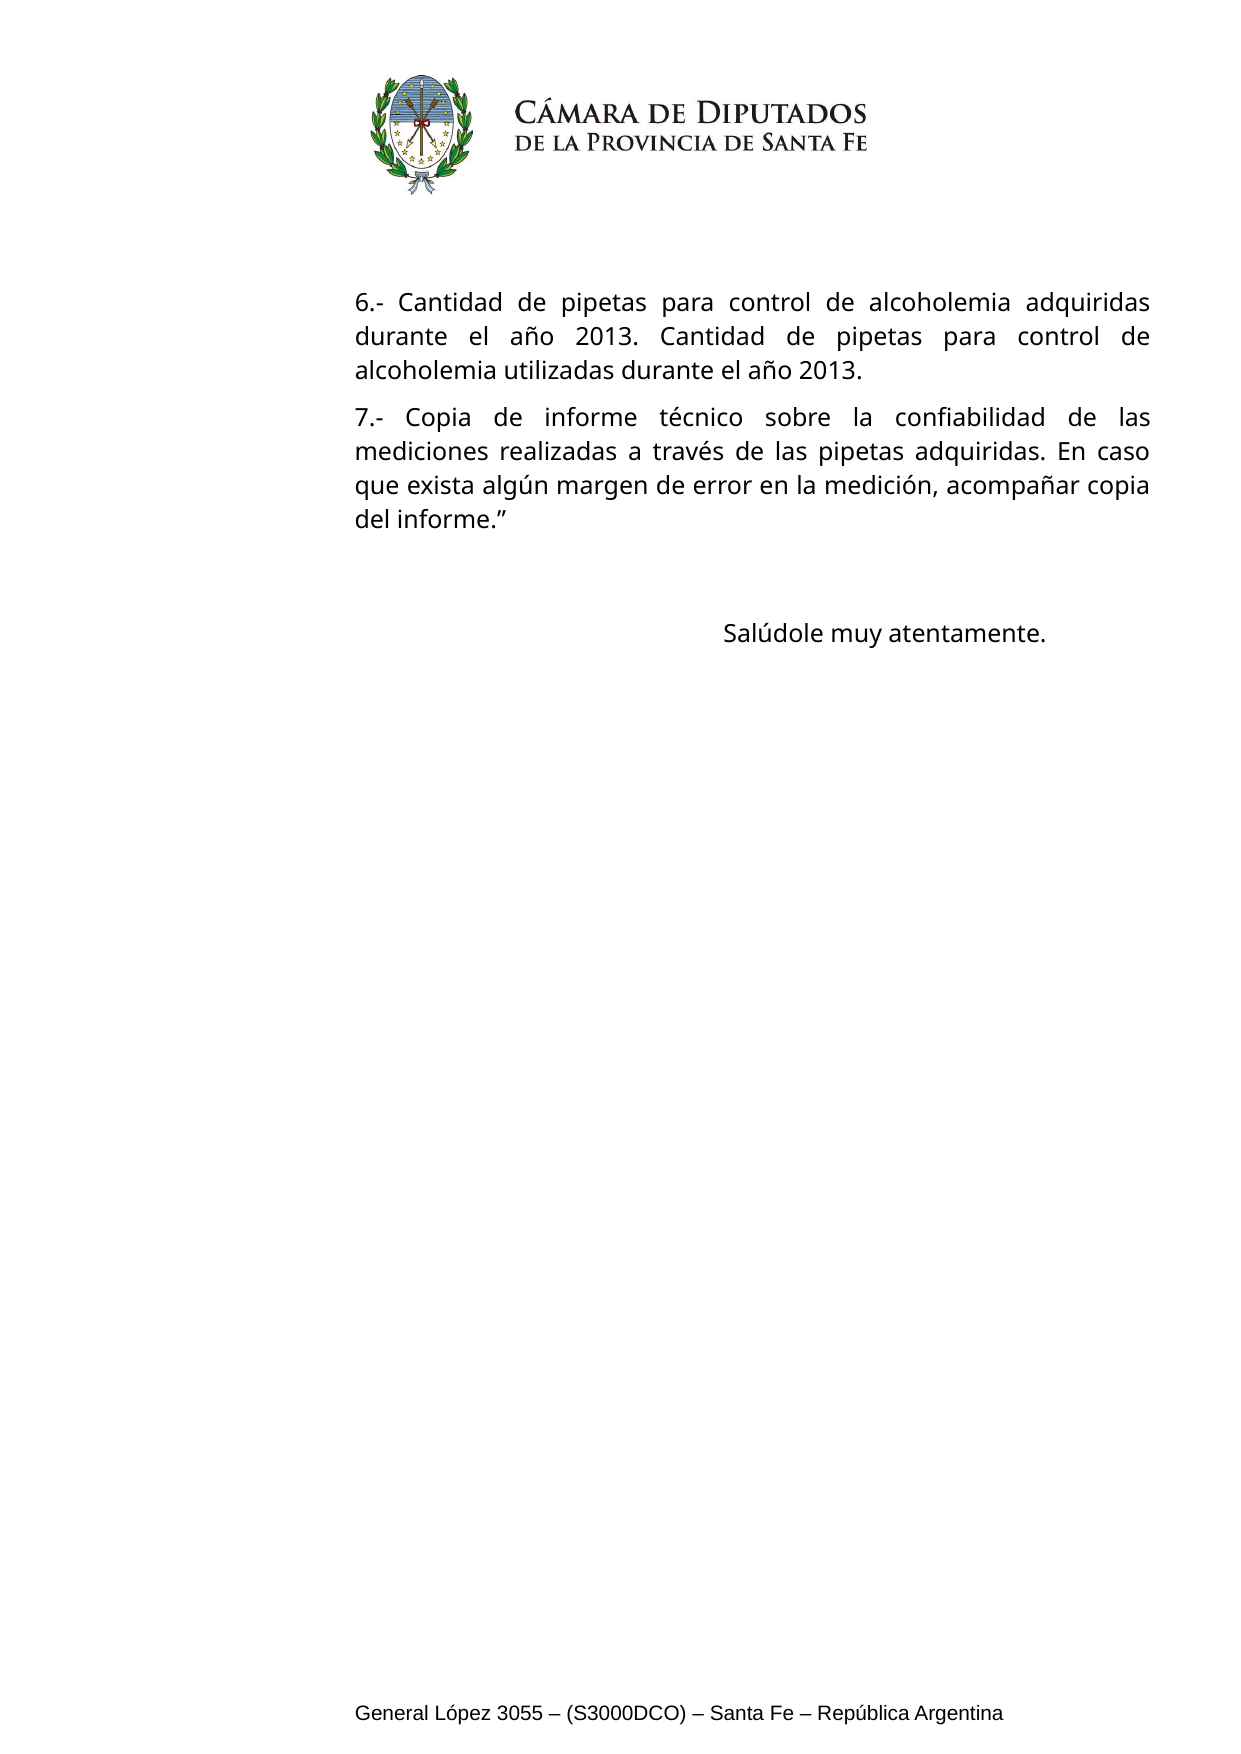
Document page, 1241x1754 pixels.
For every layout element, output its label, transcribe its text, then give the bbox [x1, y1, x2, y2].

picture [370, 75, 867, 199]
text 6.- Cantidad de pipetas para control de alcoholemia adquiridas durante el año 2013. Cantidad de pipetas para control de alcoholemia utilizadas durante el año 2013. [354, 284, 1152, 387]
text Salúdole muy atentamente. [649, 615, 1152, 649]
text 7.- Copia de informe técnico sobre la confiabilidad de las mediciones realizadas a través de las pipetas adquiridas. En caso que exista algún margen de error en la medición, acompañar copia del informe.” [354, 399, 1152, 536]
